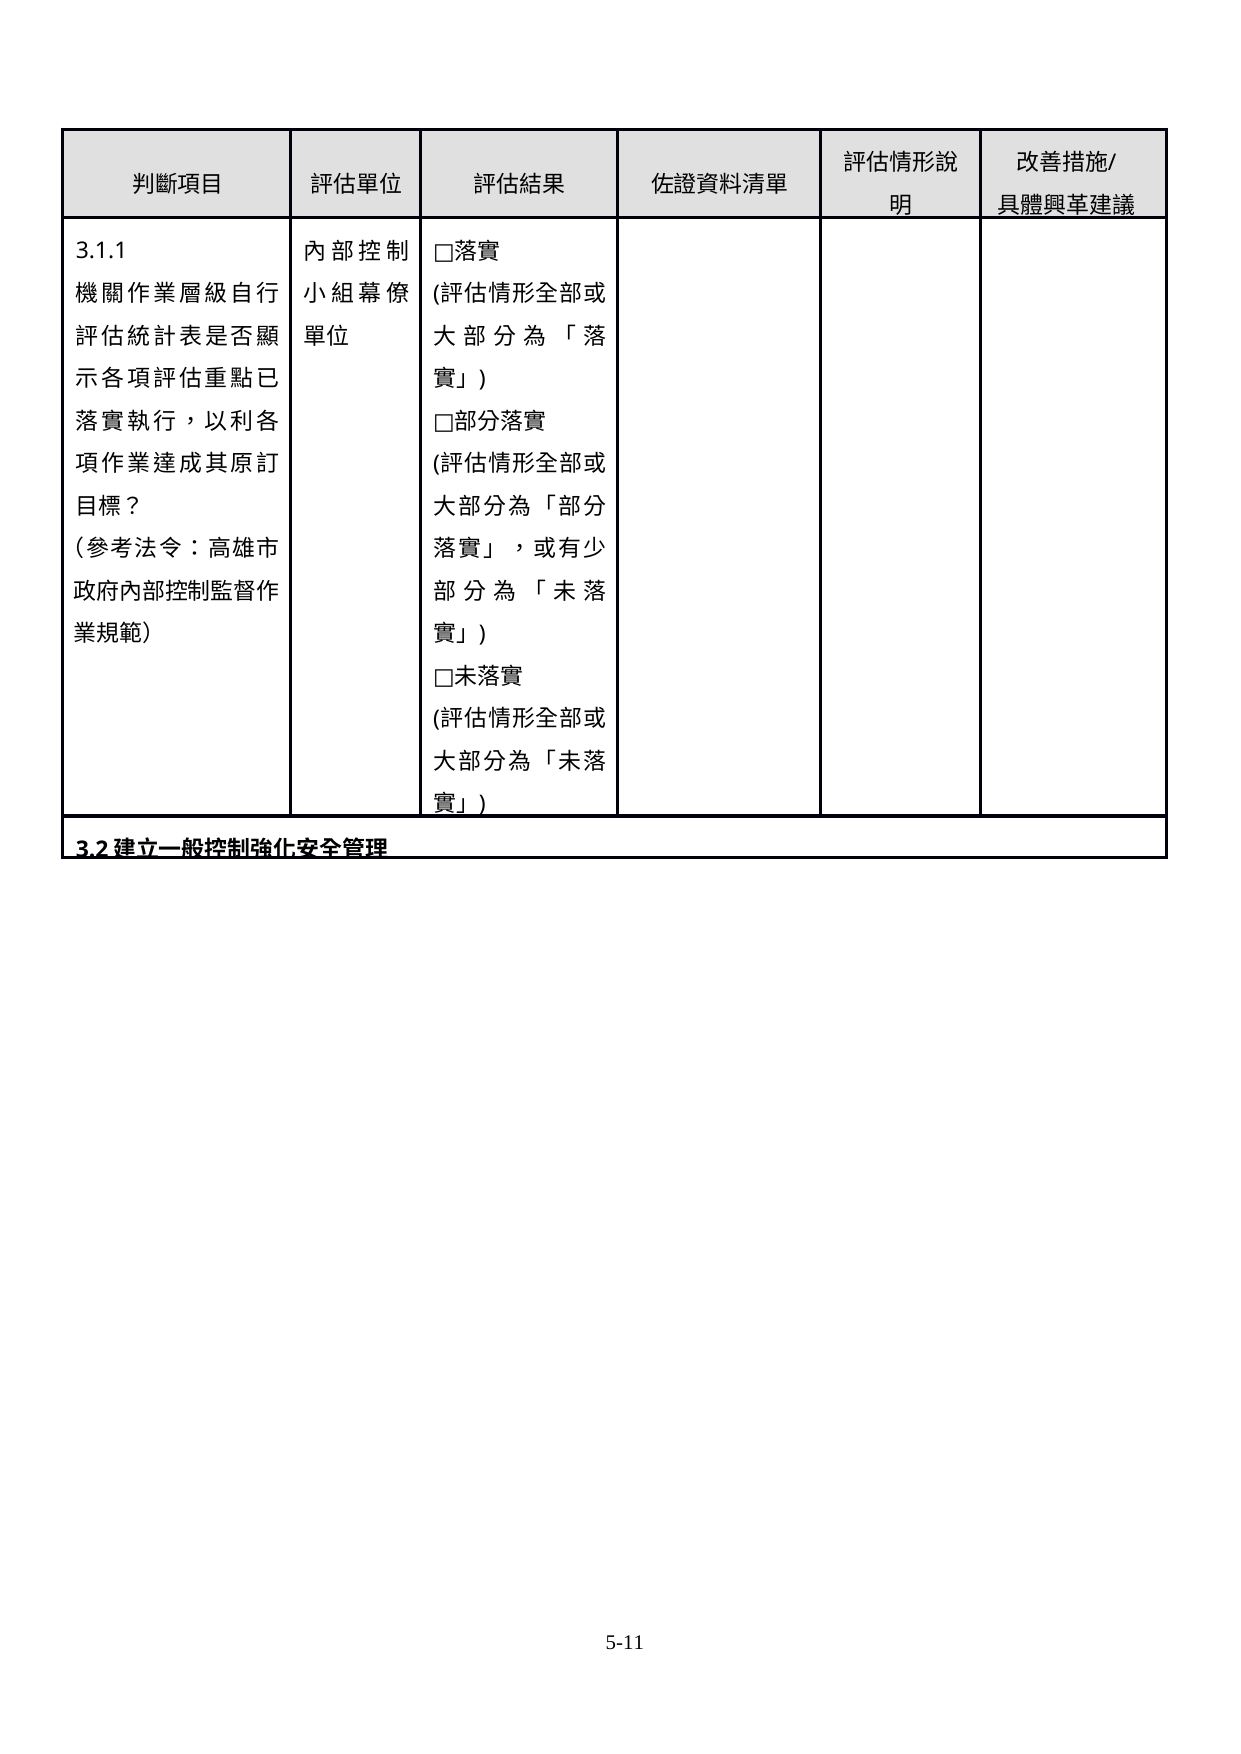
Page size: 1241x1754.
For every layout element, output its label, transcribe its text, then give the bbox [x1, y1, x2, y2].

table_header 評估結果 [422, 131, 616, 216]
table_cell [822, 219, 979, 814]
table_cell 3.1.1 機關作業層級自行評估統計表是否顯示各項評估重點已落實執行，以利各項作業達成其原訂目標？ （參考法令：高雄市政府內部控制監督作業規範） [64, 219, 289, 814]
table_cell 內部控制小組幕僚單位 [292, 219, 419, 814]
table_cell [619, 219, 819, 814]
table_header 判斷項目 [64, 131, 289, 216]
table_header 評估單位 [292, 131, 419, 216]
table_cell □落實 (評估情形全部或大部分為「落實」) □部分落實 (評估情形全部或大部分為「部分落實」，或有少部分為「未落實」) □未落實 (評估情形全部或大部分為「未落實」) [422, 219, 616, 814]
table_header 佐證資料清單 [619, 131, 819, 216]
table_header 改善措施/ 具體興革建議 [982, 131, 1165, 216]
table_header 評估情形說明 [822, 131, 979, 216]
table_cell [982, 219, 1165, 814]
table_cell 3.2建立一般控制強化安全管理 [64, 818, 1165, 856]
